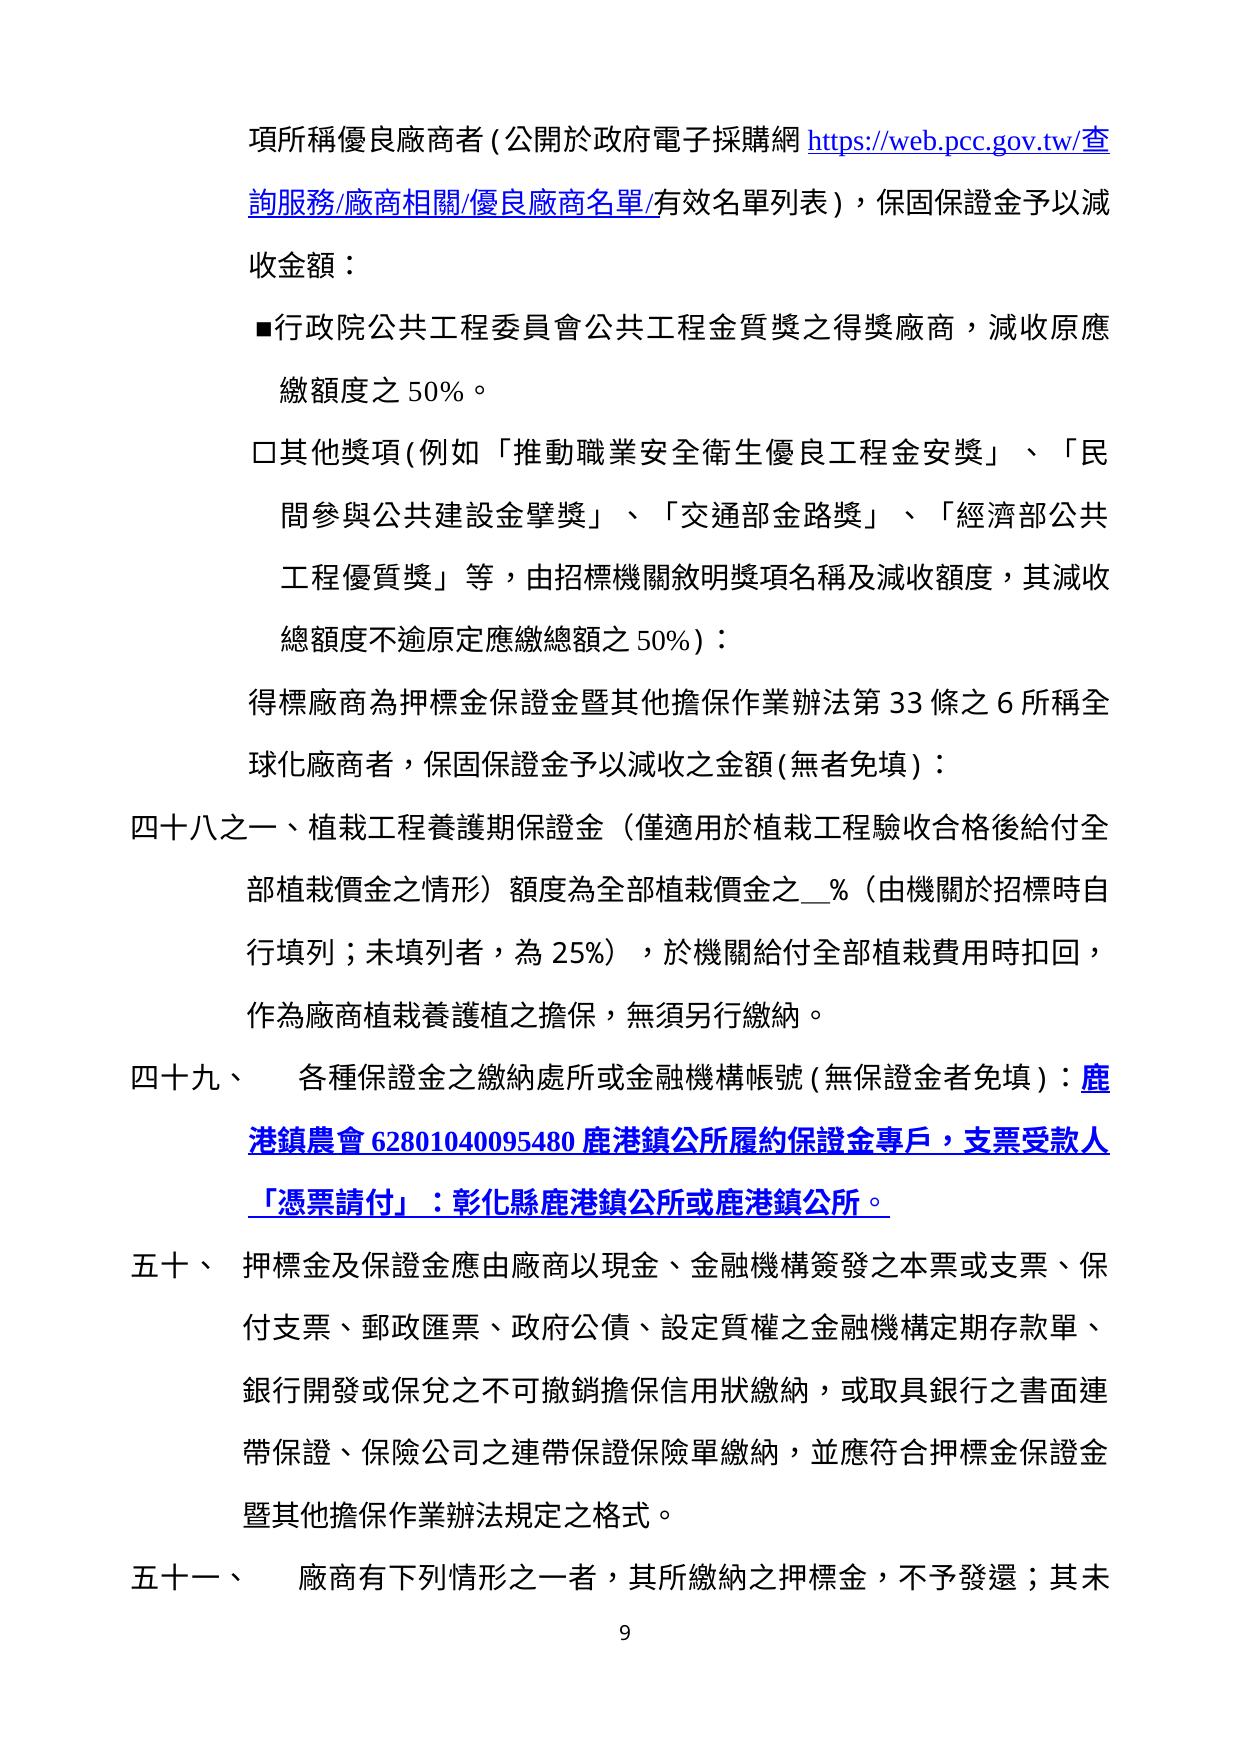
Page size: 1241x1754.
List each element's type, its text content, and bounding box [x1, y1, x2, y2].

list 各種保證金之繳納處所或金融機構帳號(無保證金者免填)：鹿港鎮農會62801040095480 鹿港鎮公所履約保證金專戶，支票受款人「憑票請付」：彰化縣鹿港鎮公所或鹿港鎮公所。 [130, 1034, 1110, 1222]
text 四十八之一、植栽工程養護期保證金（僅適用於植栽工程驗收合格後給付全部植栽價金之情形）額度為全部植栽價金之＿%（由機關於招標時自行填列；未填列者，為25%），於機關給付全部植栽費用時扣回，作為廠商植栽養護植之擔保，無須另行繳納。 [130, 784, 1110, 1034]
text 其他獎項(例如「推動職業安全衛生優良工程金安獎」、「民間參與公共建設金擘獎」、「交通部金路獎」、「經濟部公共工程優質獎」等，由招標機關敘明獎項名稱及減收額度，其減收總額度不逾原定應繳總額之50%)： [251, 409, 1110, 659]
list 押標金及保證金應由廠商以現金、金融機構簽發之本票或支票、保付支票、郵政匯票、政府公債、設定質權之金融機構定期存款單、銀行開發或保兌之不可撤銷擔保信用狀繳納，或取具銀行之書面連帶保證、保險公司之連帶保證保險單繳納，並應符合押標金保證金暨其他擔保作業辦法規定之格式。 [130, 1222, 1110, 1534]
list 廠商有下列情形之一者，其所繳納之押標金，不予發還；其未 [130, 1534, 1110, 1597]
text ■行政院公共工程委員會公共工程金質獎之得獎廠商，減收原應繳額度之50%。 [255, 284, 1110, 409]
list 項所稱優良廠商者(公開於政府電子採購網https://web.pcc.gov.tw/查詢服務/廠商相關/優良廠商名單/有效名單列表)，保固保證金予以減收金額： [130, 97, 1110, 284]
text 得標廠商為押標金保證金暨其他擔保作業辦法第33條之6所稱全球化廠商者，保固保證金予以減收之金額(無者免填)： [248, 659, 1110, 784]
